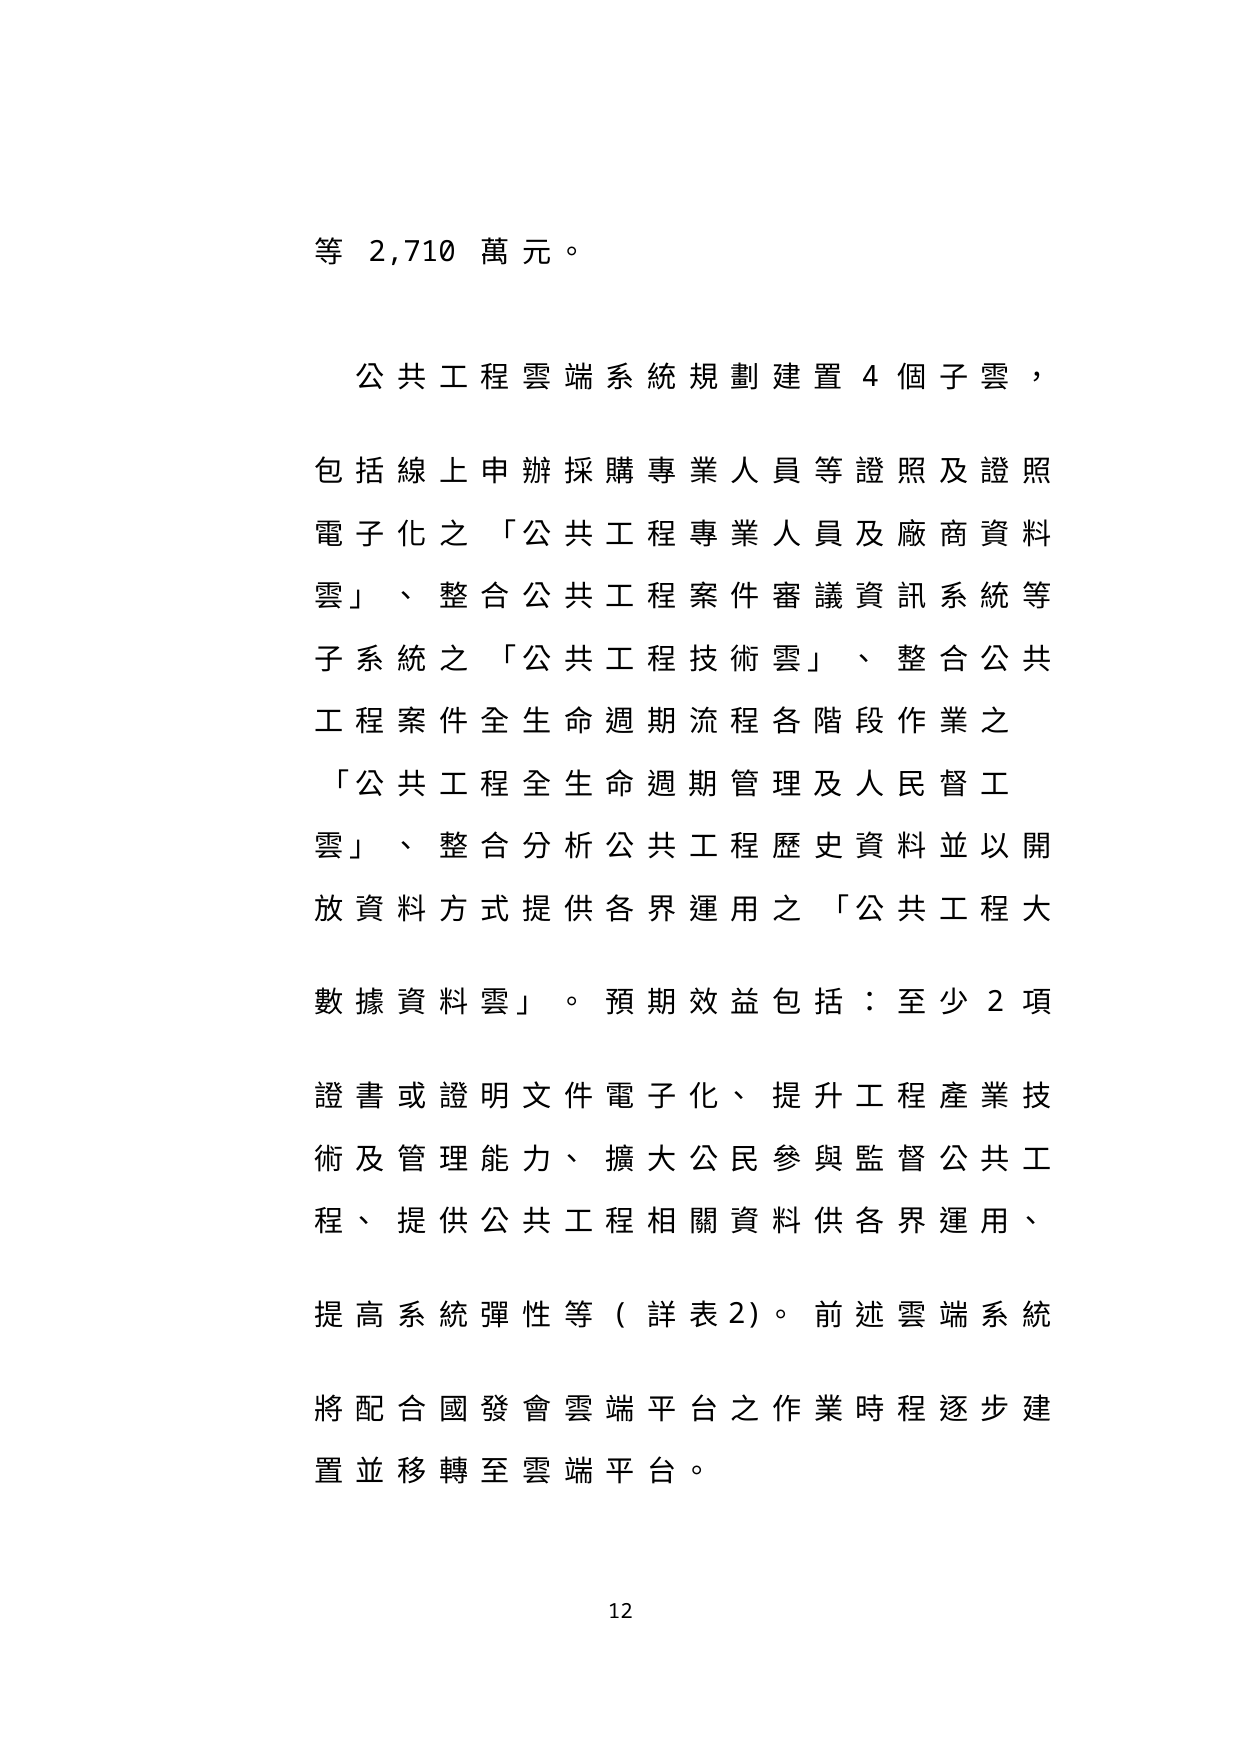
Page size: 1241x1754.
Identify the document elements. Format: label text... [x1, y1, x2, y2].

text 公共工程雲端系統規劃建置4個子雲，包括線上申辦採購專業人員等證照及證照電子化之「公共工程專業人員及廠商資料雲」、整合公共工程案件審議資訊系統等子系統之「公共工程技術雲」、整合公共工程案件全生命週期流程各階段作業之「公共工程全生命週期管理及人民督工雲」、整合分析公共工程歷史資料並以開放資料方式提供各界運用之「公共工程大數據資料雲」。預期效益包括：至少2項證書或證明文件電子化、提升工程產業技術及管理能力、擴大公民參與監督公共工程、提供公共工程相關資料供各界運用、提高系統彈性等(詳表2)。前述雲端系統將配合國發會雲端平台之作業時程逐步建置並移轉至雲端平台。 [271, 302, 1058, 1490]
text 工程會規劃之「公共工程雲端系統」計畫於109年6月1日送國家發展委員會(以下簡稱國發會)審議，並依同年8月17日之國發會審查意見修正後，於同年8月31日送國發會複審，該計畫原規劃期程為110年度至113年度，總經費為1億1,428萬8千元，經國發會8月17日審查結果，期程及總經費調整為110年度至114年8月及1億554萬2千元，其中110年度1,210萬元及111年度2,900萬元，合計4,110萬元於本期特別預算編列，包括：雲端系統分析、移轉及操作維護等之業務費1,400萬元；雲端系統規劃、開發、建置、資安事宜及購置相關軟硬體等2,710萬元。 [271, 177, 1058, 302]
